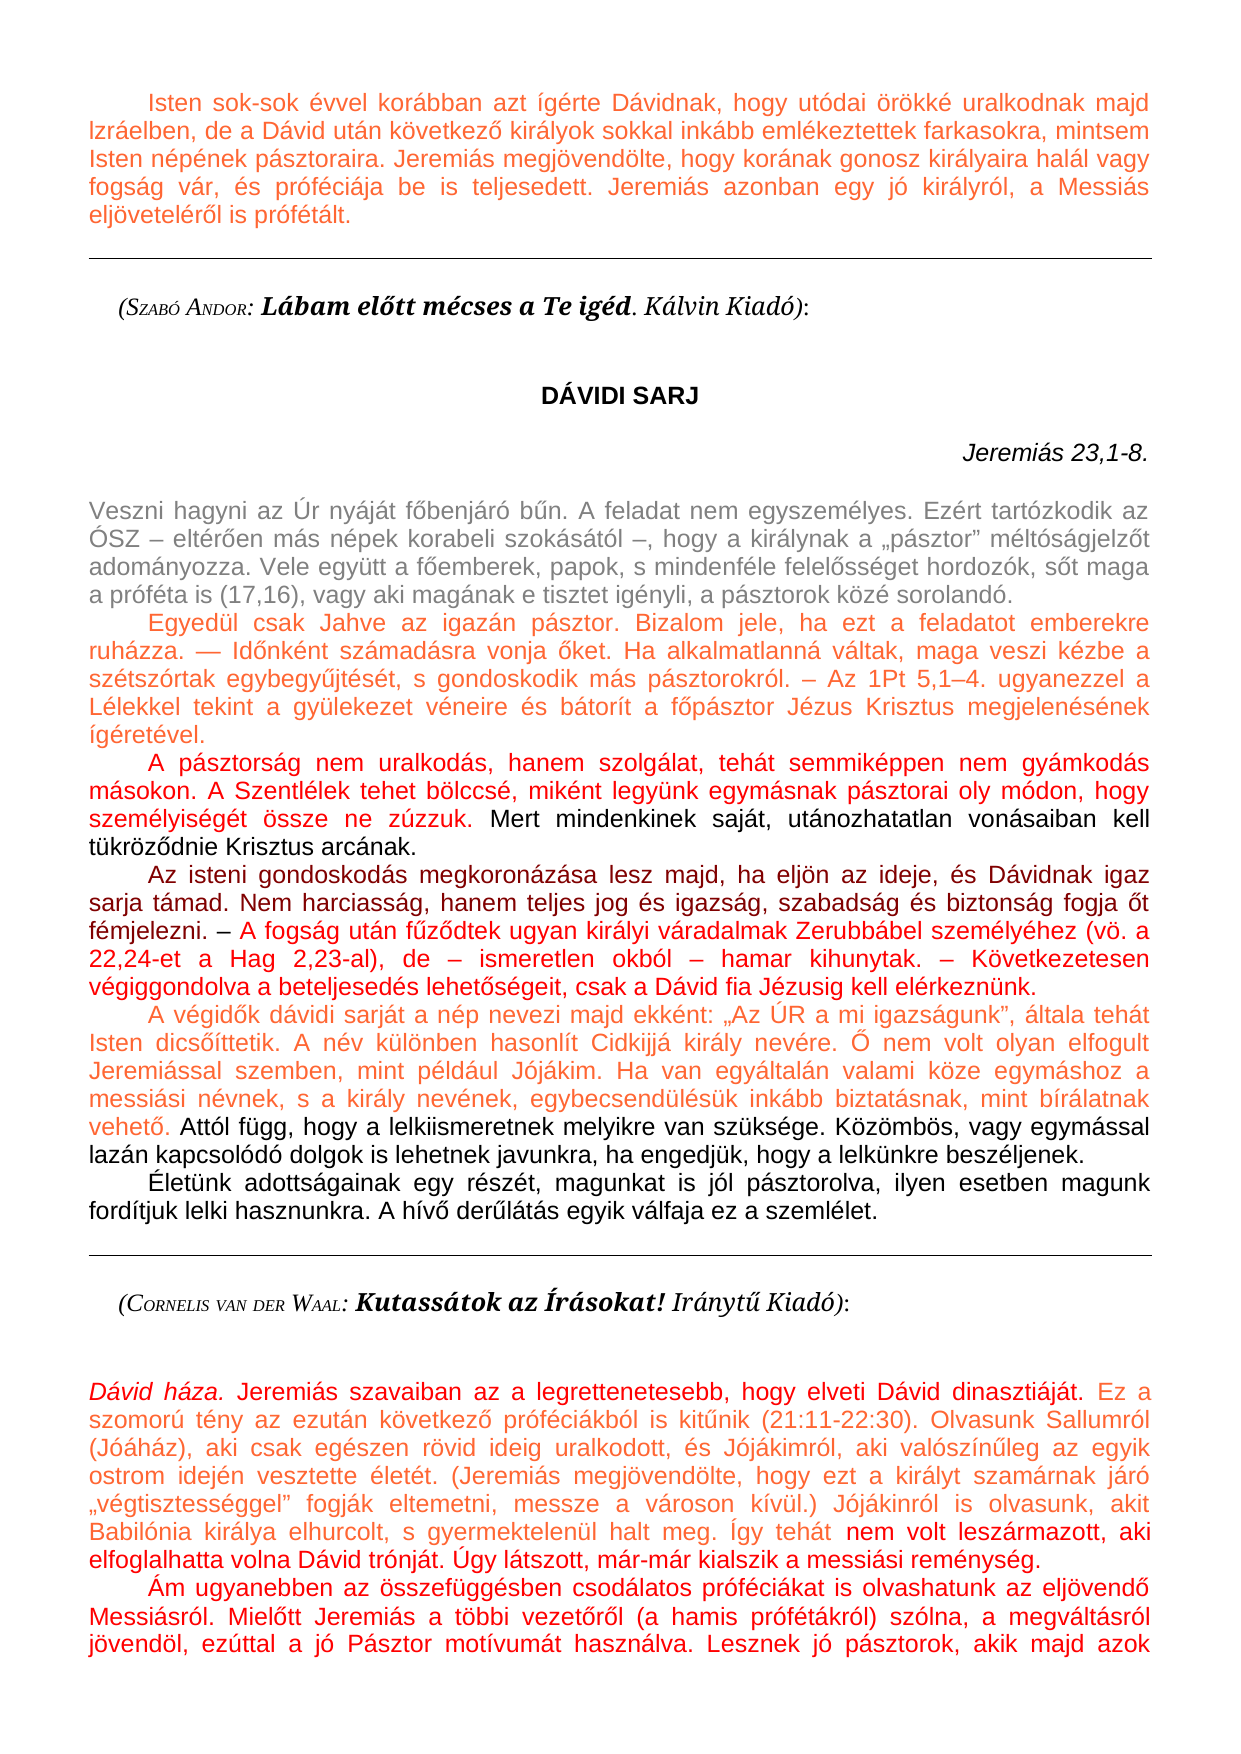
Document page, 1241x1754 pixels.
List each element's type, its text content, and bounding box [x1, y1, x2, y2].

text A végidők dávidi sarját a nép nevezi majd ekként: „Az ÚR a mi igazságunk”, általa tehát Isten dicsőíttetik. A név különben hasonlít Cidkijjá király nevére. Ő nem volt olyan elfogult Jeremiással szemben, mint például Jójákim. Ha van egyáltalán valami köze egymáshoz a messiási névnek, s a király nevének, egybecsendülésük inkább biztatásnak, mint bírálatnak vehető. Attól függ, hogy a lelkiismeretnek melyikre van szüksége. Közömbös, vagy egymással lazán kapcsolódó dolgok is lehetnek javunkra, ha engedjük, hogy a lelkünkre beszéljenek. [88, 1001, 1152, 1169]
text (Szabó Andor: Lábam előtt mécses a Te igéd. Kálvin Kiadó): [88, 259, 1152, 352]
text Isten sok-sok évvel korábban azt ígérte Dávidnak, hogy utódai örökké uralkodnak majd lzráelben, de a Dávid után következő királyok sokkal inkább emlékeztettek farkasokra, mintsem Isten népének pásztoraira. Jeremiás megjövendölte, hogy korának gonosz királyaira halál vagy fogság vár, és próféciája be is teljesedett. Jeremiás azonban egy jó királyról, a Messiás eljöveteléről is prófétált. [88, 88, 1152, 229]
text Életünk adottságainak egy részét, magunkat is jól pásztorolva, ilyen esetben magunk fordítjuk lelki hasznunkra. A hívő derűlátás egyik válfaja ez a szemlélet. [88, 1169, 1152, 1225]
text Jeremiás 23,1-8. [88, 439, 1152, 467]
text Veszni hagyni az Úr nyáját főbenjáró bűn. A feladat nem egyszemélyes. Ezért tartózkodik az ÓSZ – eltérően más népek korabeli szokásától –, hogy a királynak a „pásztor” méltóságjelzőt adományozza. Vele együtt a főemberek, papok, s mindenféle felelősséget hordozók, sőt maga a próféta is (17,16), vagy aki magának e tisztet igényli, a pásztorok közé sorolandó. [88, 497, 1152, 609]
text (Cornelis van der Waal: Kutassátok az Írásokat! Iránytű Kiadó): [88, 1256, 1152, 1348]
text Dávid háza. Jeremiás szavaiban az a legrettenetesebb, hogy elveti Dávid dinasztiáját. Ez a szomorú tény az ezután következő próféciákból is kitűnik (21:11-22:30). Olvasunk Sallumról (Jóáház), aki csak egészen rövid ideig uralkodott, és Jójákimról, aki valószínűleg az egyik ostrom idején vesztette életét. (Jeremiás megjövendölte, hogy ezt a királyt szamárnak járó „végtisztességgel” fogják eltemetni, messze a városon kívül.) Jójákinról is olvasunk, akit Babilónia királya elhurcolt, s gyermektelenül halt meg. Így tehát nem volt leszármazott, aki elfoglalhatta volna Dávid trónját. Úgy látszott, már-már kialszik a messiási reménység. [88, 1378, 1152, 1574]
text A pásztorság nem uralkodás, hanem szolgálat, tehát semmiképpen nem gyámkodás másokon. A Szentlélek tehet bölccsé, miként legyünk egymásnak pásztorai oly módon, hogy személyiségét össze ne zúzzuk. Mert mindenkinek saját, utánozhatatlan vonásaiban kell tükröződnie Krisztus arcának. [88, 749, 1152, 861]
text Egyedül csak Jahve az igazán pásztor. Bizalom jele, ha ezt a feladatot emberekre ruházza. — Időnként számadásra vonja őket. Ha alkalmatlanná váltak, maga veszi kézbe a szétszórtak egybegyűjtését, s gondoskodik más pásztorokról. – Az 1Pt 5,1–4. ugyanezzel a Lélekkel tekint a gyülekezet véneire és bátorít a főpásztor Jézus Krisztus megjelenésének ígéretével. [88, 609, 1152, 749]
text DÁVIDI SARJ [88, 382, 1152, 409]
text Ám ugyanebben az összefüggésben csodálatos próféciákat is olvashatunk az eljövendő Messiásról. Mielőtt Jeremiás a többi vezetőről (a hamis prófétákról) szólna, a megváltásról jövendöl, ezúttal a jó Pásztor motívumát használva. Lesznek jó pásztorok, akik majd azok [88, 1574, 1152, 1658]
text Az isteni gondoskodás megkoronázása lesz majd, ha eljön az ideje, és Dávidnak igaz sarja támad. Nem harciasság, hanem teljes jog és igazság, szabadság és biztonság fogja őt fémjelezni. – A fogság után fűződtek ugyan királyi váradalmak Zerubbábel személyéhez (vö. a 22,24-et a Hag 2,23-al), de – ismeretlen okból – hamar kihunytak. – Következetesen végiggondolva a beteljesedés lehetőségeit, csak a Dávid fia Jézusig kell elérkeznünk. [88, 861, 1152, 1001]
